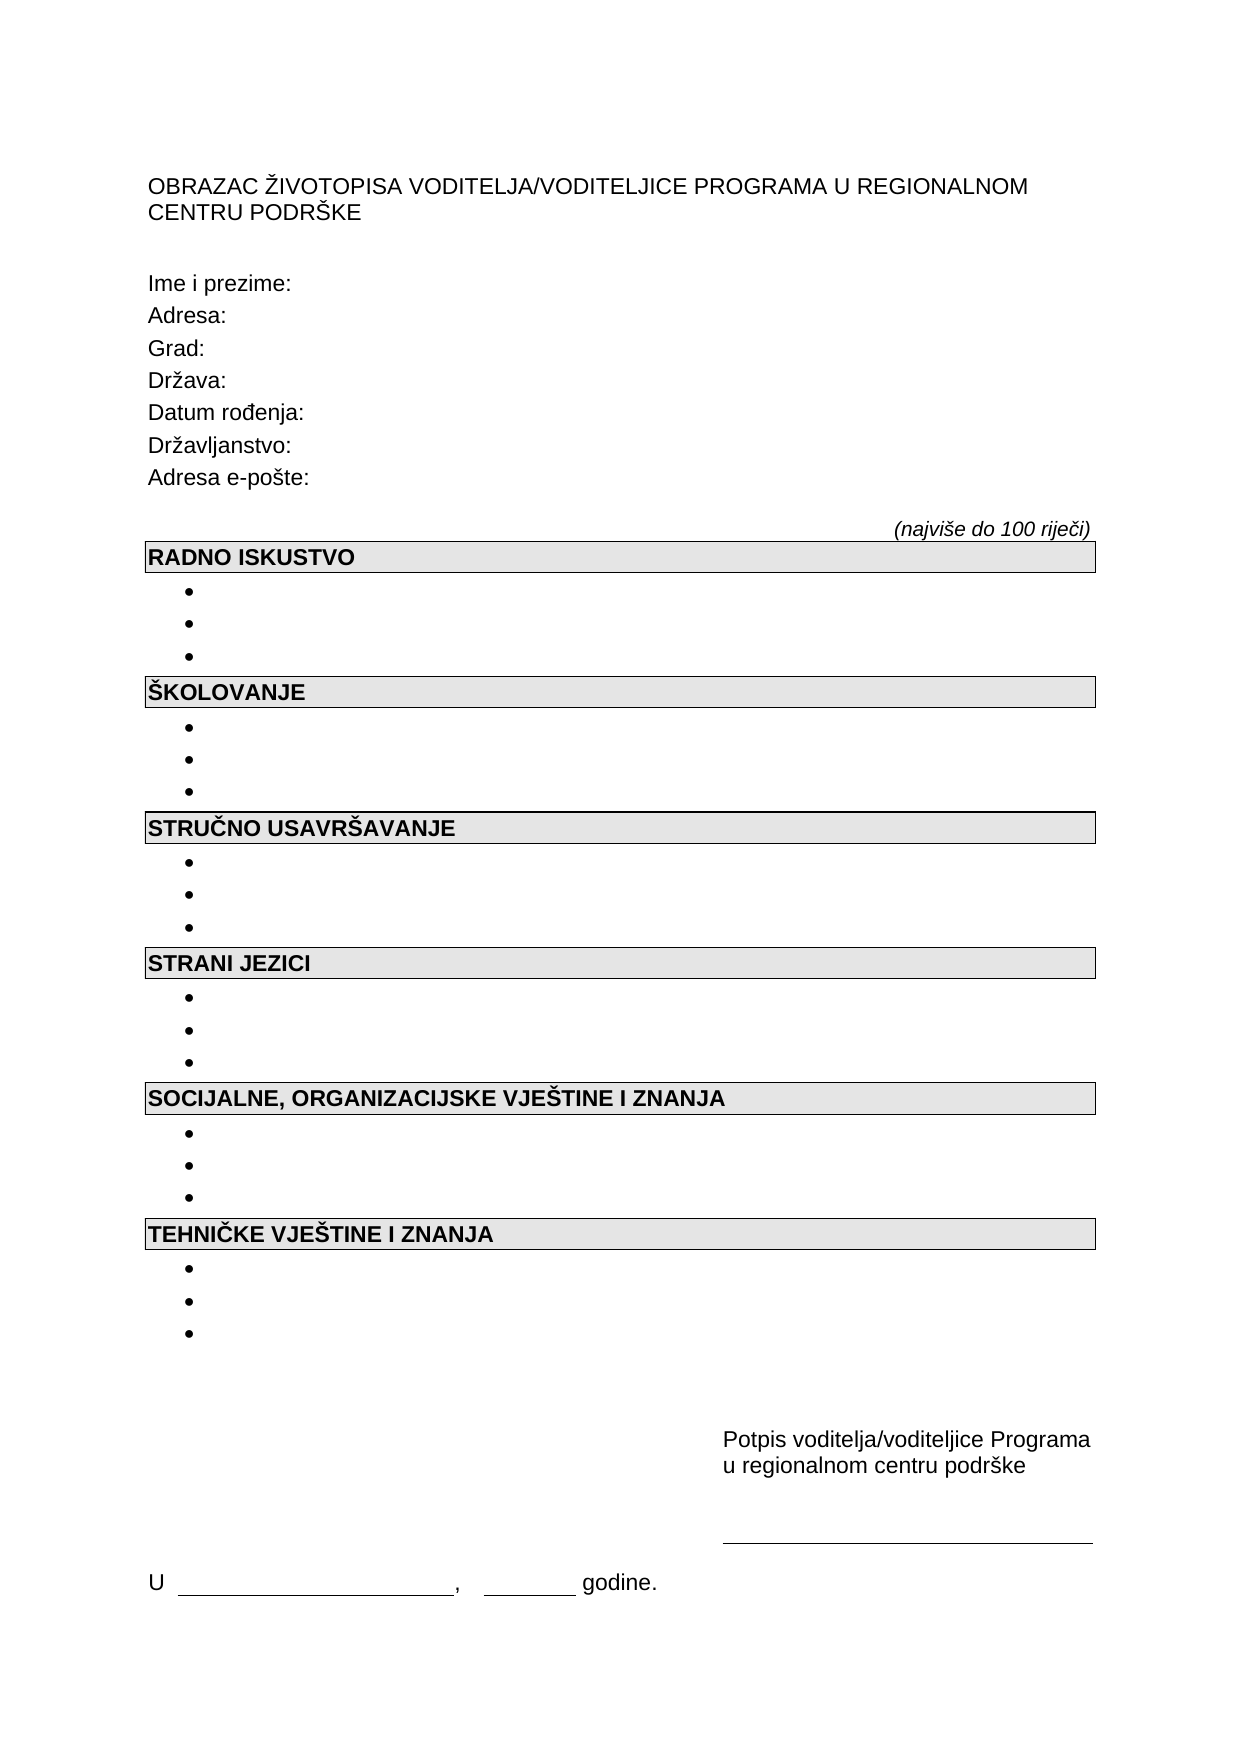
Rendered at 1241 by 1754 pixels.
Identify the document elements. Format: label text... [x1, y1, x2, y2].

table_header [148, 1426, 723, 1479]
text Grad: [148, 335, 1093, 361]
text STRUČNO USAVRŠAVANJE [146, 813, 1095, 843]
table_cell [148, 1479, 723, 1505]
table_header Potpis voditelja/voditeljice Programa u regionalnom centru podrške [723, 1426, 1093, 1479]
text Državljanstvo: [148, 432, 1093, 458]
text ŠKOLOVANJE [146, 677, 1095, 707]
table_header U [148, 1569, 178, 1595]
text Adresa e-pošte: [148, 464, 1093, 490]
table_header godine. [576, 1569, 1093, 1595]
table_cell [723, 1505, 1093, 1543]
text Ime i prezime: [148, 270, 1093, 296]
table_cell [148, 1505, 723, 1543]
text Adresa: [148, 302, 1093, 329]
text STRANI JEZICI [146, 948, 1095, 978]
text Datum rođenja: [148, 399, 1093, 426]
title OBRAZAC ŽIVOTOPISA VODITELJA/VODITELJICE PROGRAMA U REGIONALNOM CENTRU PODRŠKE [148, 173, 1093, 225]
text SOCIJALNE, ORGANIZACIJSKE VJEŠTINE I ZNANJA [146, 1083, 1095, 1114]
table_header [484, 1569, 576, 1595]
table_header [178, 1569, 454, 1595]
text Država: [148, 367, 1093, 393]
text TEHNIČKE VJEŠTINE I ZNANJA [146, 1219, 1095, 1249]
text (najviše do 100 riječi) [148, 517, 1093, 541]
table_header , [454, 1569, 483, 1595]
text RADNO ISKUSTVO [146, 542, 1095, 572]
table_cell [723, 1479, 1093, 1505]
